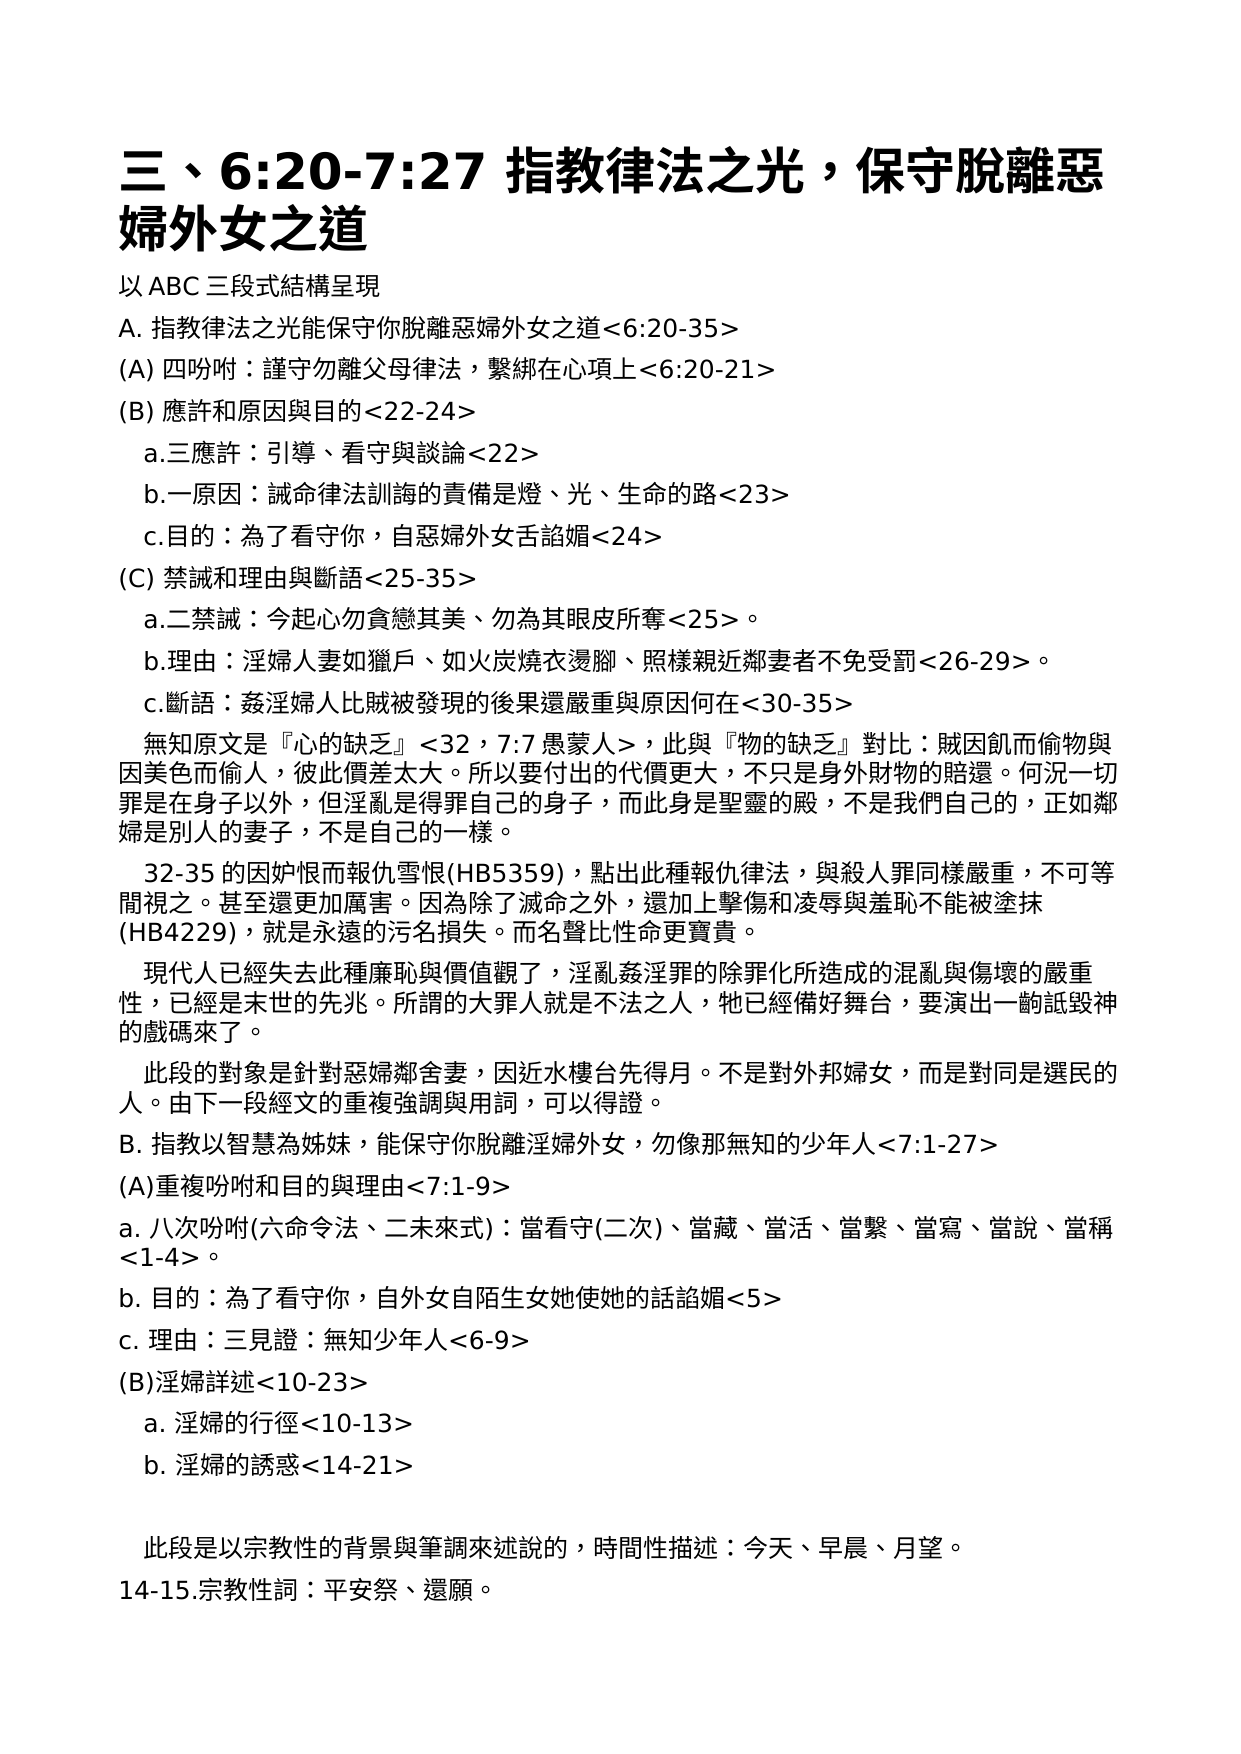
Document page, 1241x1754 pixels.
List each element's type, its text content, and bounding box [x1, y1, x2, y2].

subtitle 三、6:20-7:27 指教律法之光，保守脫離惡婦外女之道 [118, 143, 1122, 259]
text b. 目的：為了看守你，自外女自陌生女她使她的話諂媚<5> [118, 1284, 1122, 1314]
text 無知原文是『心的缺乏』<32，7:7愚蒙人>，此與『物的缺乏』對比：賊因飢而偷物與因美色而偷人，彼此價差太大。所以要付出的代價更大，不只是身外財物的賠還。何況一切罪是在身子以外，但淫亂是得罪自己的身子，而此身是聖靈的殿，不是我們自己的，正如鄰婦是別人的妻子，不是自己的一樣。 [118, 730, 1122, 847]
text b.一原因：誡命律法訓誨的責備是燈、光、生命的路<23> [118, 480, 1122, 509]
text 以ABC三段式結構呈現 [118, 272, 1122, 301]
text a. 淫婦的行徑<10-13> [118, 1409, 1122, 1439]
text a.三應許：引導、看守與談論<22> [118, 439, 1122, 468]
text A. 指教律法之光能保守你脫離惡婦外女之道<6:20-35> [118, 314, 1122, 343]
text 14-15.宗教性詞：平安祭、還願。 [118, 1576, 1122, 1605]
text b.理由：淫婦人妻如獵戶、如火炭燒衣燙腳、照樣親近鄰妻者不免受罰<26-29>。 [118, 647, 1122, 676]
text (A) 四吩咐：謹守勿離父母律法，繫綁在心項上<6:20-21> [118, 355, 1122, 384]
text B. 指教以智慧為姊妹，能保守你脫離淫婦外女，勿像那無知的少年人<7:1-27> [118, 1130, 1122, 1159]
text (B)淫婦詳述<10-23> [118, 1368, 1122, 1397]
text 32-35的因妒恨而報仇雪恨(HB5359)，點出此種報仇律法，與殺人罪同樣嚴重，不可等閒視之。甚至還更加厲害。因為除了滅命之外，還加上擊傷和凌辱與羞恥不能被塗抹(HB4229)，就是永遠的污名損失。而名聲比性命更寶貴。 [118, 859, 1122, 947]
text (A)重複吩咐和目的與理由<7:1-9> [118, 1172, 1122, 1201]
text 現代人已經失去此種廉恥與價值觀了，淫亂姦淫罪的除罪化所造成的混亂與傷壞的嚴重性，已經是末世的先兆。所謂的大罪人就是不法之人，牠已經備好舞台，要演出一齣詆毀神的戲碼來了。 [118, 959, 1122, 1047]
text b. 淫婦的誘惑<14-21> [118, 1451, 1122, 1480]
text c. 理由：三見證：無知少年人<6-9> [118, 1326, 1122, 1355]
text a.二禁誡：今起心勿貪戀其美、勿為其眼皮所奪<25>。 [118, 605, 1122, 634]
text c.斷語：姦淫婦人比賊被發現的後果還嚴重與原因何在<30-35> [118, 689, 1122, 718]
text 此段的對象是針對惡婦鄰舍妻，因近水樓台先得月。不是對外邦婦女，而是對同是選民的人。由下一段經文的重複強調與用詞，可以得證。 [118, 1059, 1122, 1118]
text 此段是以宗教性的背景與筆調來述說的，時間性描述：今天、早晨、月望。 [118, 1534, 1122, 1564]
text (C) 禁誡和理由與斷語<25-35> [118, 564, 1122, 593]
text (B) 應許和原因與目的<22-24> [118, 397, 1122, 426]
text a. 八次吩咐(六命令法、二未來式)：當看守(二次)、當藏、當活、當繫、當寫、當說、當稱<1-4>。 [118, 1214, 1122, 1272]
text c.目的：為了看守你，自惡婦外女舌諂媚<24> [118, 522, 1122, 551]
